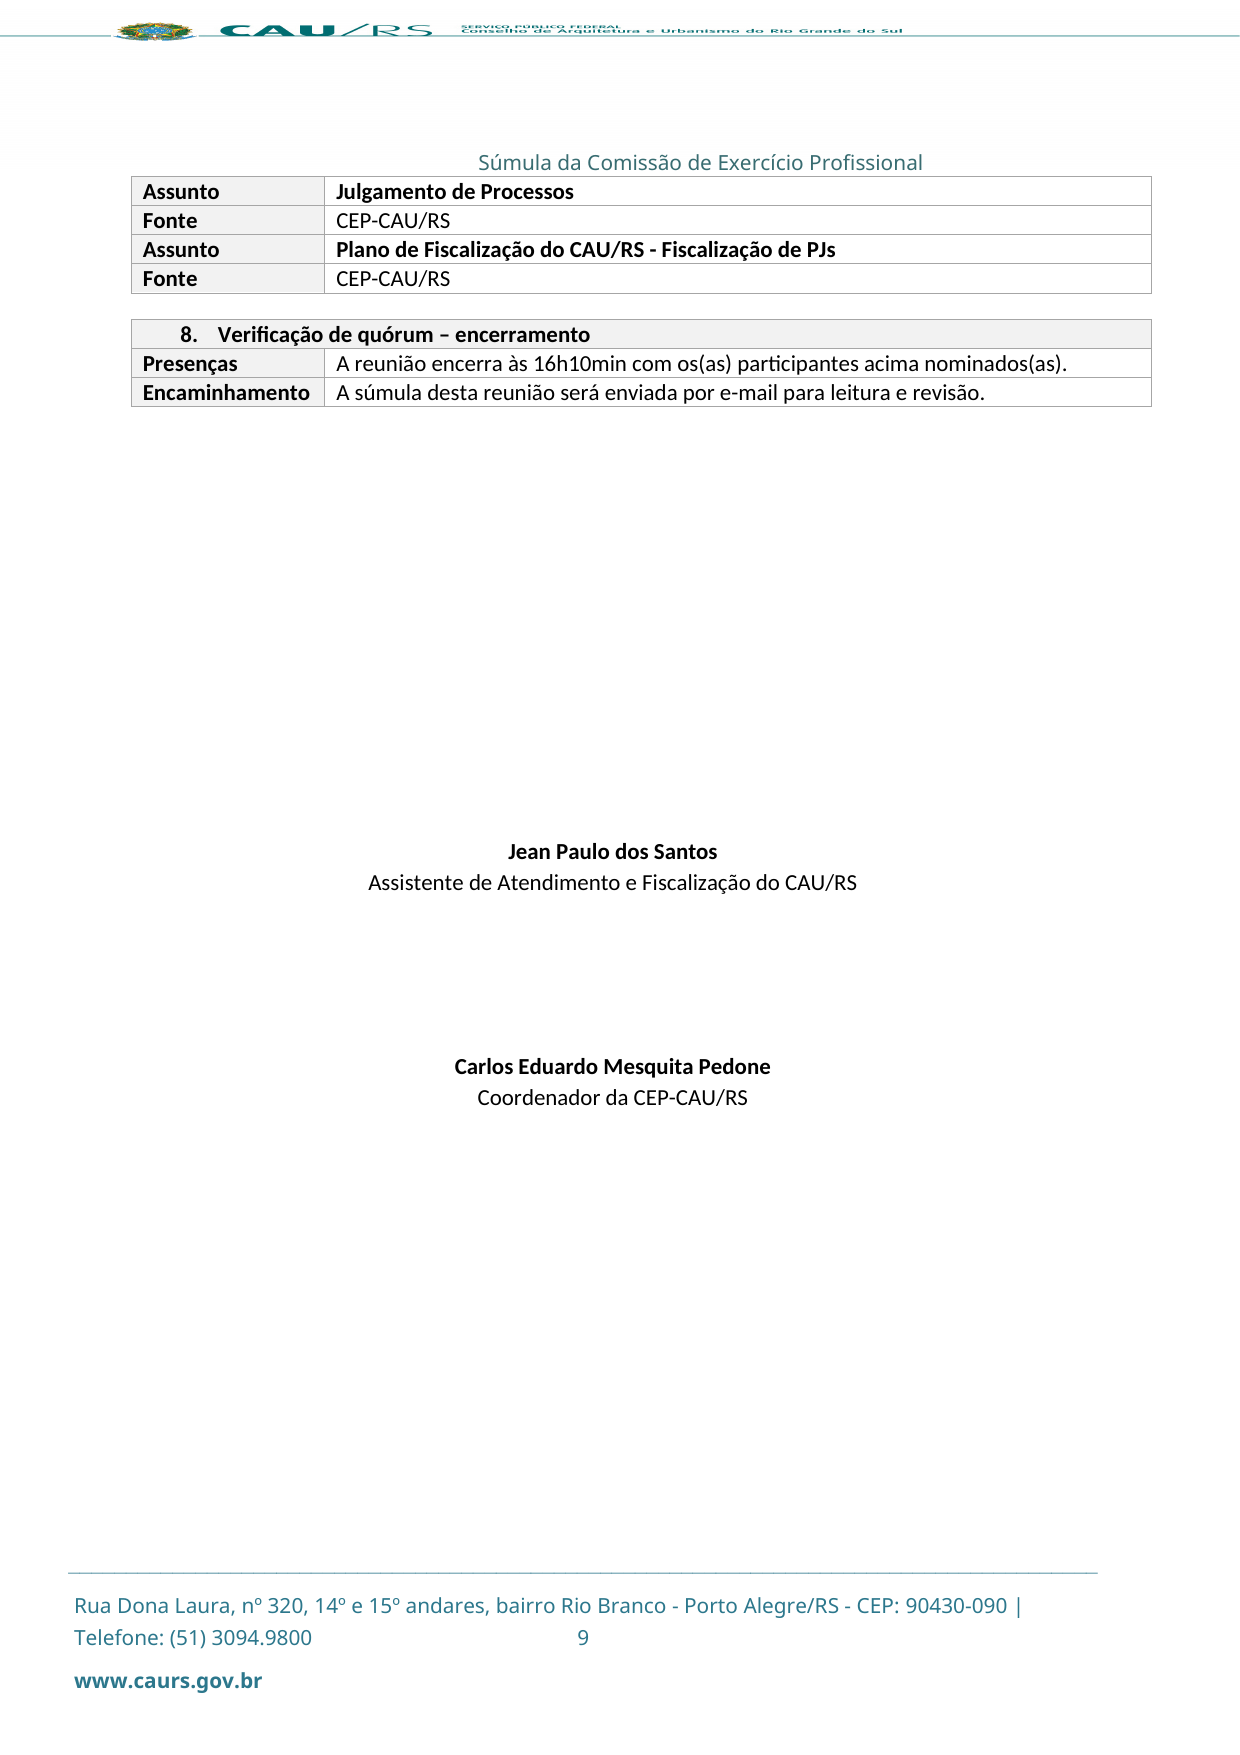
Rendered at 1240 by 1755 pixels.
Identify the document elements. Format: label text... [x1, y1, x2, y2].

text Jean Paulo dos Santos Assistente de Atendimento e Fiscalização do CAU/RS [133, 837, 1093, 896]
table_cell Assunto [132, 177, 324, 205]
table_cell Assunto [132, 235, 324, 263]
table_cell [131, 294, 1151, 319]
table_cell CEP-CAU/RS [325, 264, 1151, 292]
table_cell Fonte [132, 206, 324, 234]
table_cell Encaminhamento [132, 378, 324, 406]
text Coordenador da CEP-CAU/RS [133, 1083, 1093, 1111]
table_cell Plano de Fiscalização do CAU/RS - Fiscalização de PJs [325, 235, 1151, 263]
table_cell A súmula desta reunião será enviada por e-mail para leitura e revisão. [325, 378, 1151, 406]
table_cell Presenças [132, 349, 324, 377]
table_cell Julgamento de Processos [325, 177, 1151, 205]
table_cell A reunião encerra às 16h10min com os(as) participantes acima nominados(as). [325, 349, 1151, 377]
text Carlos Eduardo Mesquita Pedone [133, 1052, 1093, 1080]
table_cell CEP-CAU/RS [325, 206, 1151, 234]
table_cell Fonte [132, 264, 324, 292]
table_cell Verificação de quórum – encerramento [132, 320, 1151, 348]
